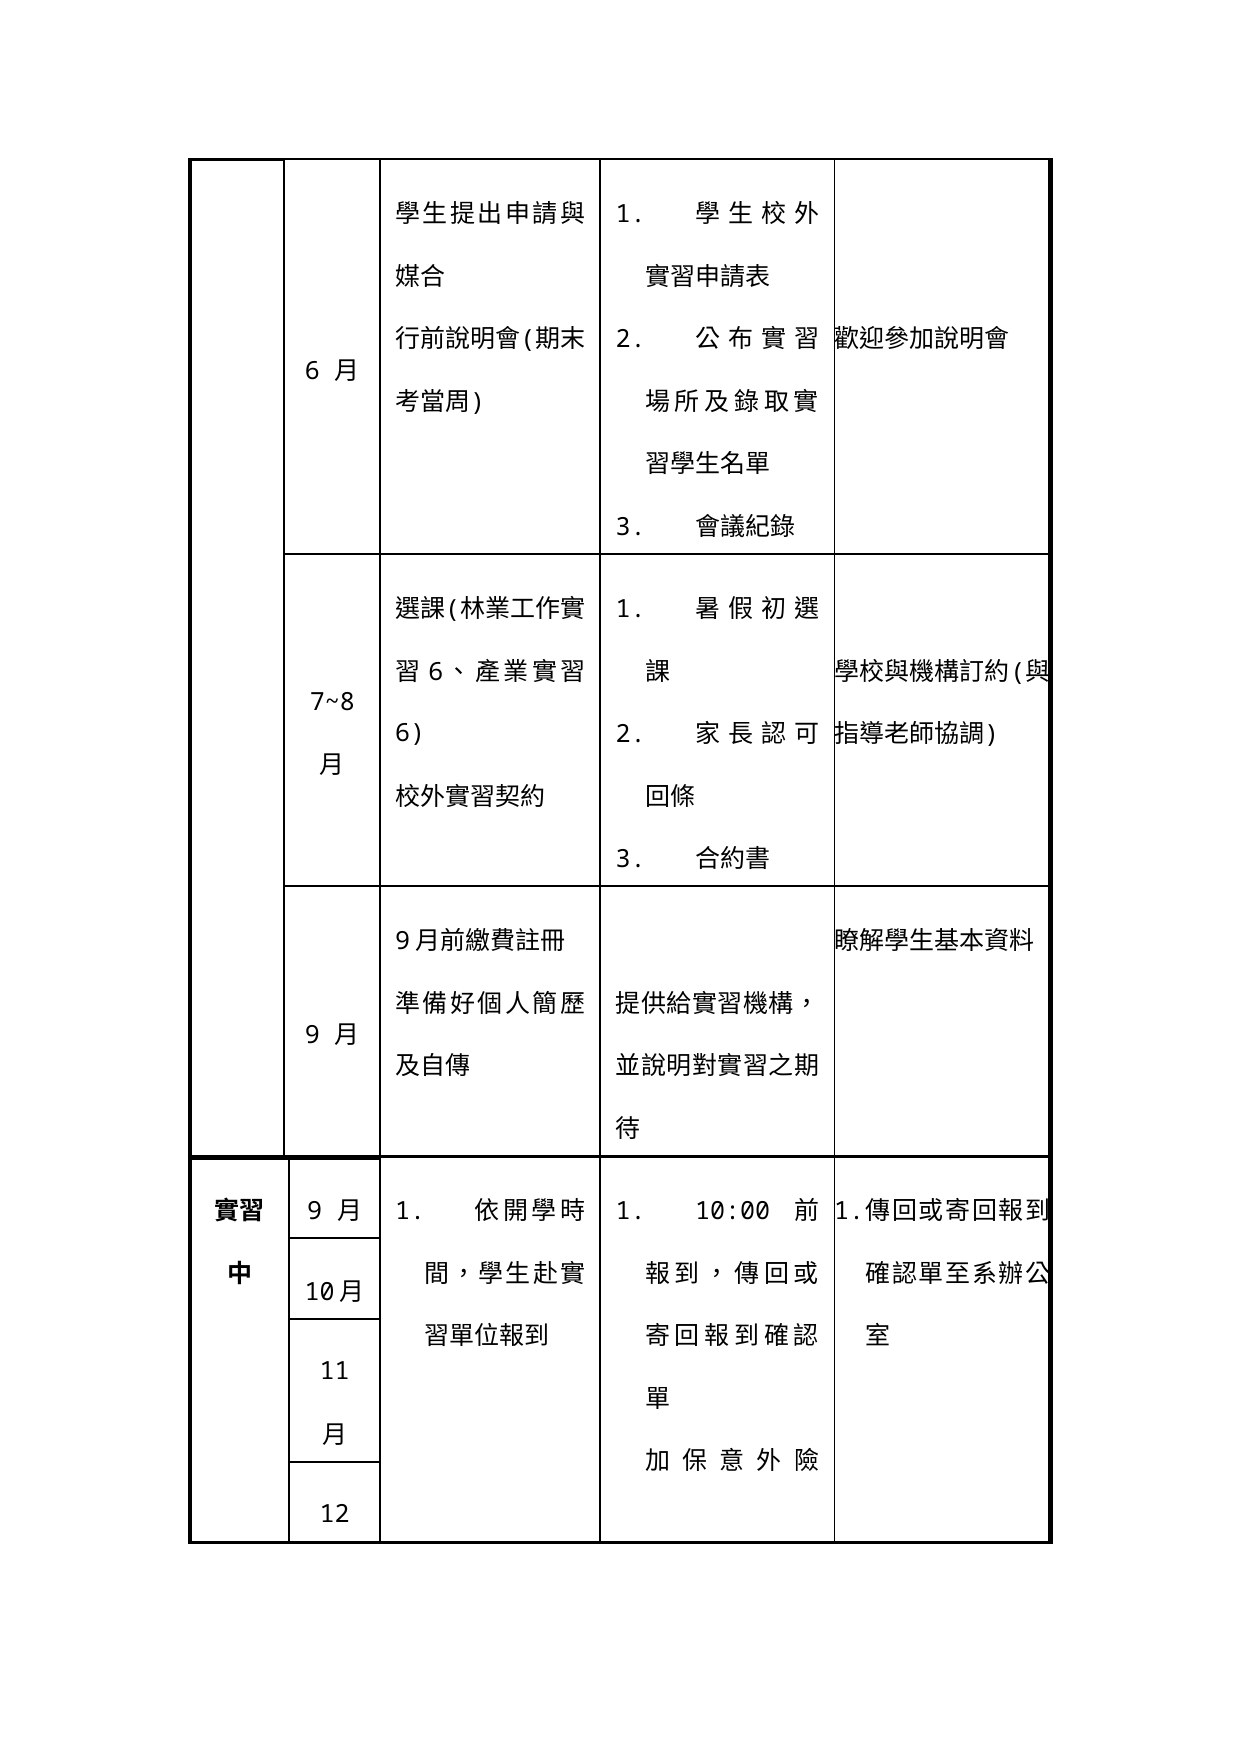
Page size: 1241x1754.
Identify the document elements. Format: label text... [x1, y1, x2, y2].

table_cell 12 [290, 1463, 379, 1541]
table_cell 瞭解學生基本資料 [835, 887, 1048, 1155]
table_cell 11 月 [290, 1320, 379, 1461]
table_cell 提供給實習機構，並說明對實習之期待 [601, 887, 834, 1155]
table_cell 7~8月 [285, 555, 379, 885]
table_cell 歡迎參加說明會 [835, 160, 1048, 553]
table_cell 9 月 [285, 887, 379, 1155]
table_cell 學生提出申請與媒合 行前說明會(期末考當周) [381, 160, 599, 553]
table_cell 9 月 [290, 1160, 379, 1237]
table_cell 依開學時間，學生赴實習單位報到 學生繳交實習考核表給實習單位 指導老師訪視 學生返校參加校外實習座談會 無法進行校外實習學生處理 實習課程進行 [381, 1158, 599, 1541]
table_cell 選課(林業工作實習6、產業實習6) 校外實習契約 [381, 555, 599, 885]
table_cell 6 月 [285, 160, 379, 553]
table_cell [192, 161, 283, 1155]
table_cell 學生校外實習申請表 公布實習場所及錄取實習學生名單 會議紀錄 [601, 160, 834, 553]
table_cell 9月前繳費註冊 準備好個人簡歷及自傳 [381, 887, 599, 1155]
table_cell 10:00前報到，傳回或寄回報到確認單 加保意外險200萬以上 實習考核表 訪視調查表 會議紀錄 實習轉換或處理單 學生實習日誌 [601, 1158, 834, 1541]
table_cell 暑假初選課 家長認可回條 合約書 [601, 555, 834, 885]
table_cell 10月 [290, 1239, 379, 1318]
table_cell 學校與機構訂約(與指導老師協調) [835, 555, 1048, 885]
table_cell 實習中 [192, 1160, 288, 1541]
table_cell 傳回或寄回報到確認單至系辦公室 依據實習考核表考核學生表現 協助指導老師訪視 歡迎參加座談會 與指導老師協調 [835, 1158, 1048, 1541]
